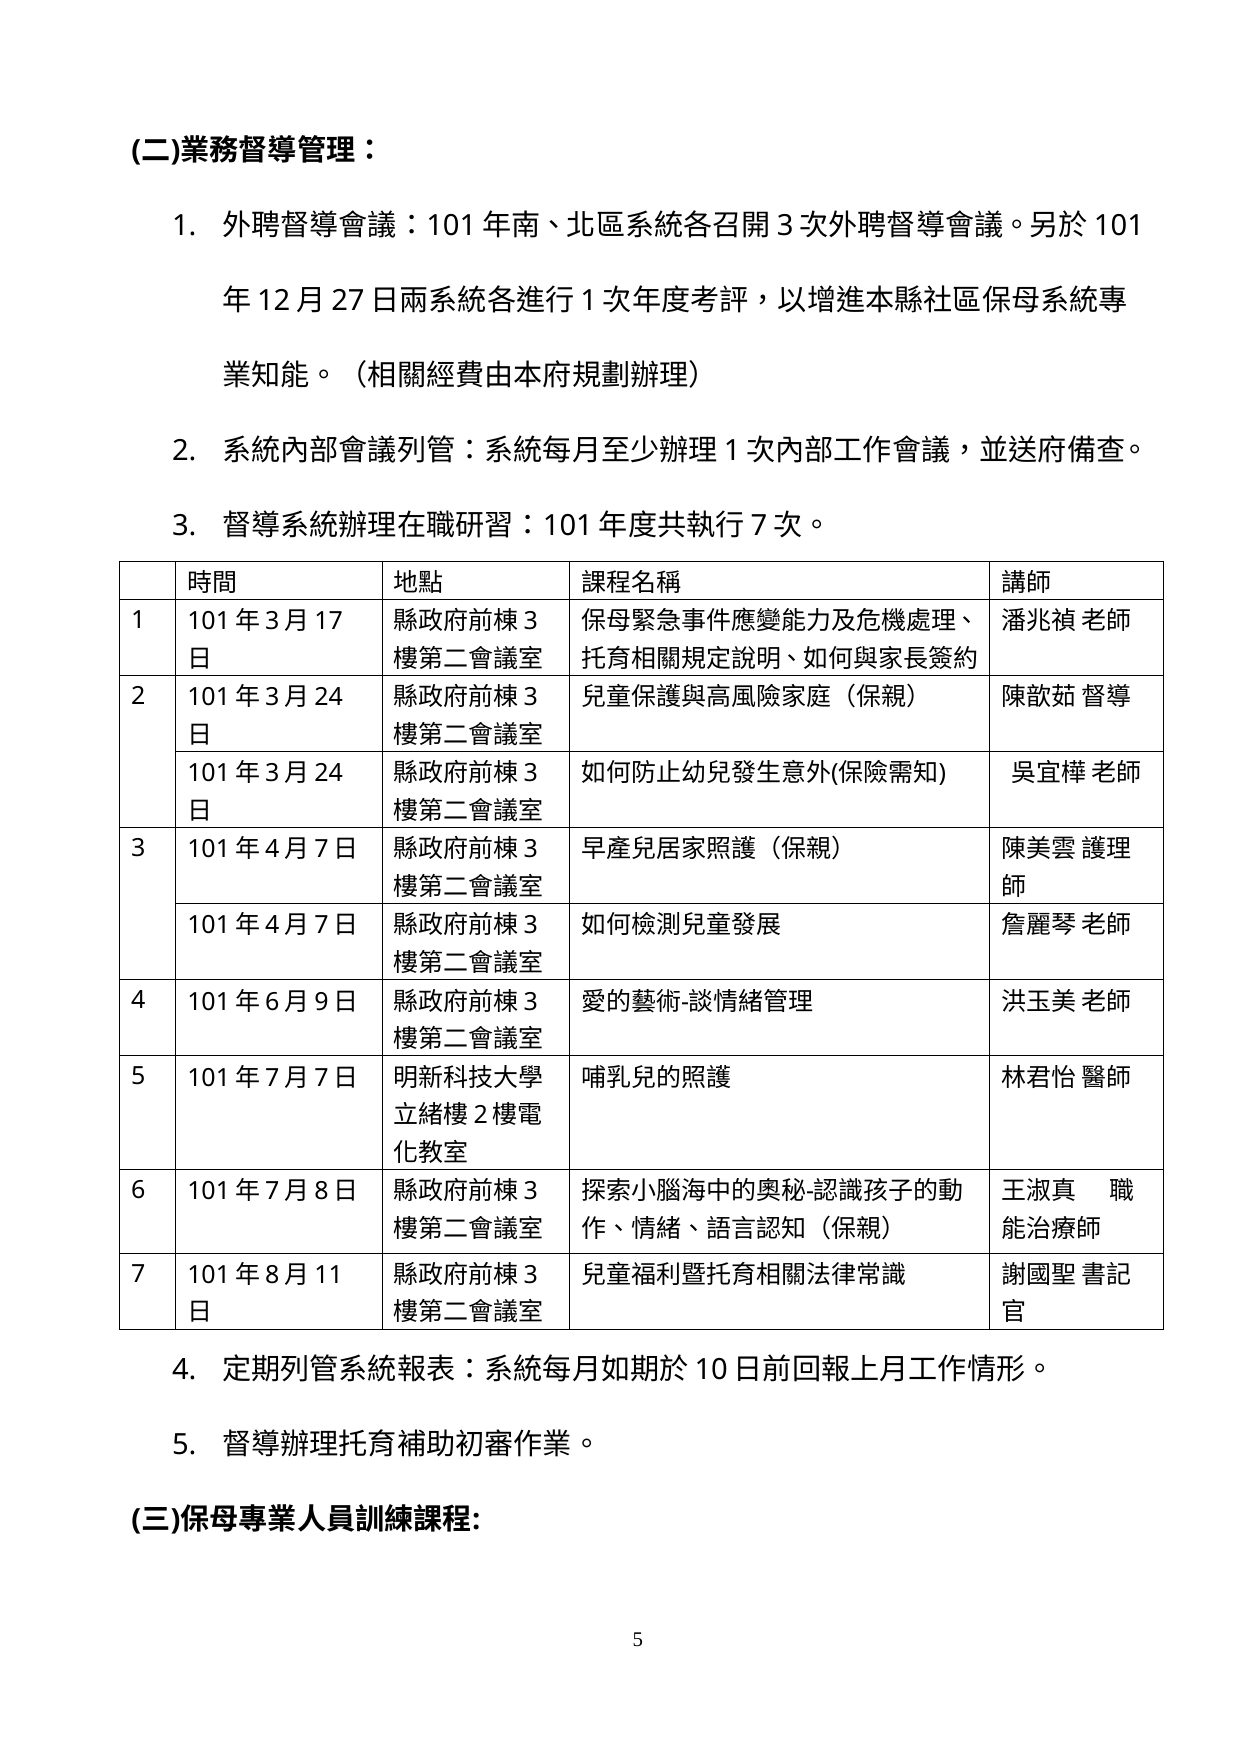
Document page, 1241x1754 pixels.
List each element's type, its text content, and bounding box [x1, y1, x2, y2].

table_cell 兒童福利暨托育相關法律常識 [570, 1254, 989, 1329]
table_cell 哺乳兒的照護 [570, 1056, 989, 1169]
table_cell 詹麗琴 老師 [990, 904, 1163, 979]
table_cell 縣政府前棟3樓第二會議室 [383, 980, 569, 1055]
table_cell 林君怡 醫師 [990, 1056, 1163, 1169]
table_cell 明新科技大學立緒樓2樓電化教室 [383, 1056, 569, 1169]
table_cell 101年3月24日 [176, 676, 382, 751]
table_cell 101年6月9日 [176, 980, 382, 1055]
table_cell 101年7月8日 [176, 1170, 382, 1253]
table_cell 7 [120, 1254, 175, 1329]
table_cell 1 [120, 600, 175, 675]
table_header 地點 [383, 562, 569, 599]
table_cell 6 [120, 1170, 175, 1253]
table_header 講師 [990, 562, 1163, 599]
table_header [120, 562, 175, 599]
table_cell 4 [120, 980, 175, 1055]
table_cell 探索小腦海中的奧秘-認識孩子的動作、情緒、語言認知（保親） [570, 1170, 989, 1253]
text (二)業務督導管理： [131, 111, 1144, 186]
table_cell 愛的藝術-談情緒管理 [570, 980, 989, 1055]
table_header 課程名稱 [570, 562, 989, 599]
list 督導辦理托育補助初審作業。 [172, 1405, 1144, 1480]
table_cell 早產兒居家照護（保親） [570, 828, 989, 903]
table_cell 3 [120, 828, 175, 979]
table_cell 如何檢測兒童發展 [570, 904, 989, 979]
table_cell 縣政府前棟3樓第二會議室 [383, 1254, 569, 1329]
table_cell 5 [120, 1056, 175, 1169]
table_cell 潘兆禎 老師 [990, 600, 1163, 675]
table_cell 縣政府前棟3樓第二會議室 [383, 904, 569, 979]
table_cell 縣政府前棟3樓第二會議室 [383, 752, 569, 827]
table_cell 謝國聖 書記官 [990, 1254, 1163, 1329]
table_cell 洪玉美 老師 [990, 980, 1163, 1055]
table_cell 陳歆茹 督導 [990, 676, 1163, 751]
table_cell 保母緊急事件應變能力及危機處理、托育相關規定說明、如何與家長簽約 [570, 600, 989, 675]
table_cell 吳宜樺 老師 [990, 752, 1163, 827]
table_cell 如何防止幼兒發生意外(保險需知) [570, 752, 989, 827]
list 定期列管系統報表：系統每月如期於10日前回報上月工作情形。 [172, 1330, 1144, 1405]
table_cell 101年7月7日 [176, 1056, 382, 1169]
table_cell 陳美雲 護理師 [990, 828, 1163, 903]
list 督導系統辦理在職研習：101年度共執行7次。 [172, 486, 1144, 561]
table_cell 101年8月11日 [176, 1254, 382, 1329]
table_cell 王淑真 職能治療師 [990, 1170, 1163, 1253]
table_cell 101年4月7日 [176, 828, 382, 903]
table_cell 縣政府前棟3樓第二會議室 [383, 828, 569, 903]
table_cell 101年3月17日 [176, 600, 382, 675]
list 外聘督導會議：101年南、北區系統各召開3次外聘督導會議。另於101年12月27日兩系統各進行1次年度考評，以增進本縣社區保母系統專業知能。（相關經費由本府規劃辦理） [172, 186, 1144, 411]
table_header 時間 [176, 562, 382, 599]
table_cell 2 [120, 676, 175, 827]
table_cell 縣政府前棟3樓第二會議室 [383, 1170, 569, 1253]
text (三)保母專業人員訓練課程: [131, 1480, 1144, 1555]
list 系統內部會議列管：系統每月至少辦理1次內部工作會議，並送府備查。 [172, 411, 1144, 486]
table_cell 101年4月7日 [176, 904, 382, 979]
table_cell 101年3月24日 [176, 752, 382, 827]
table_cell 兒童保護與高風險家庭（保親） [570, 676, 989, 751]
table_cell 縣政府前棟3樓第二會議室 [383, 676, 569, 751]
table_cell 縣政府前棟3樓第二會議室 [383, 600, 569, 675]
